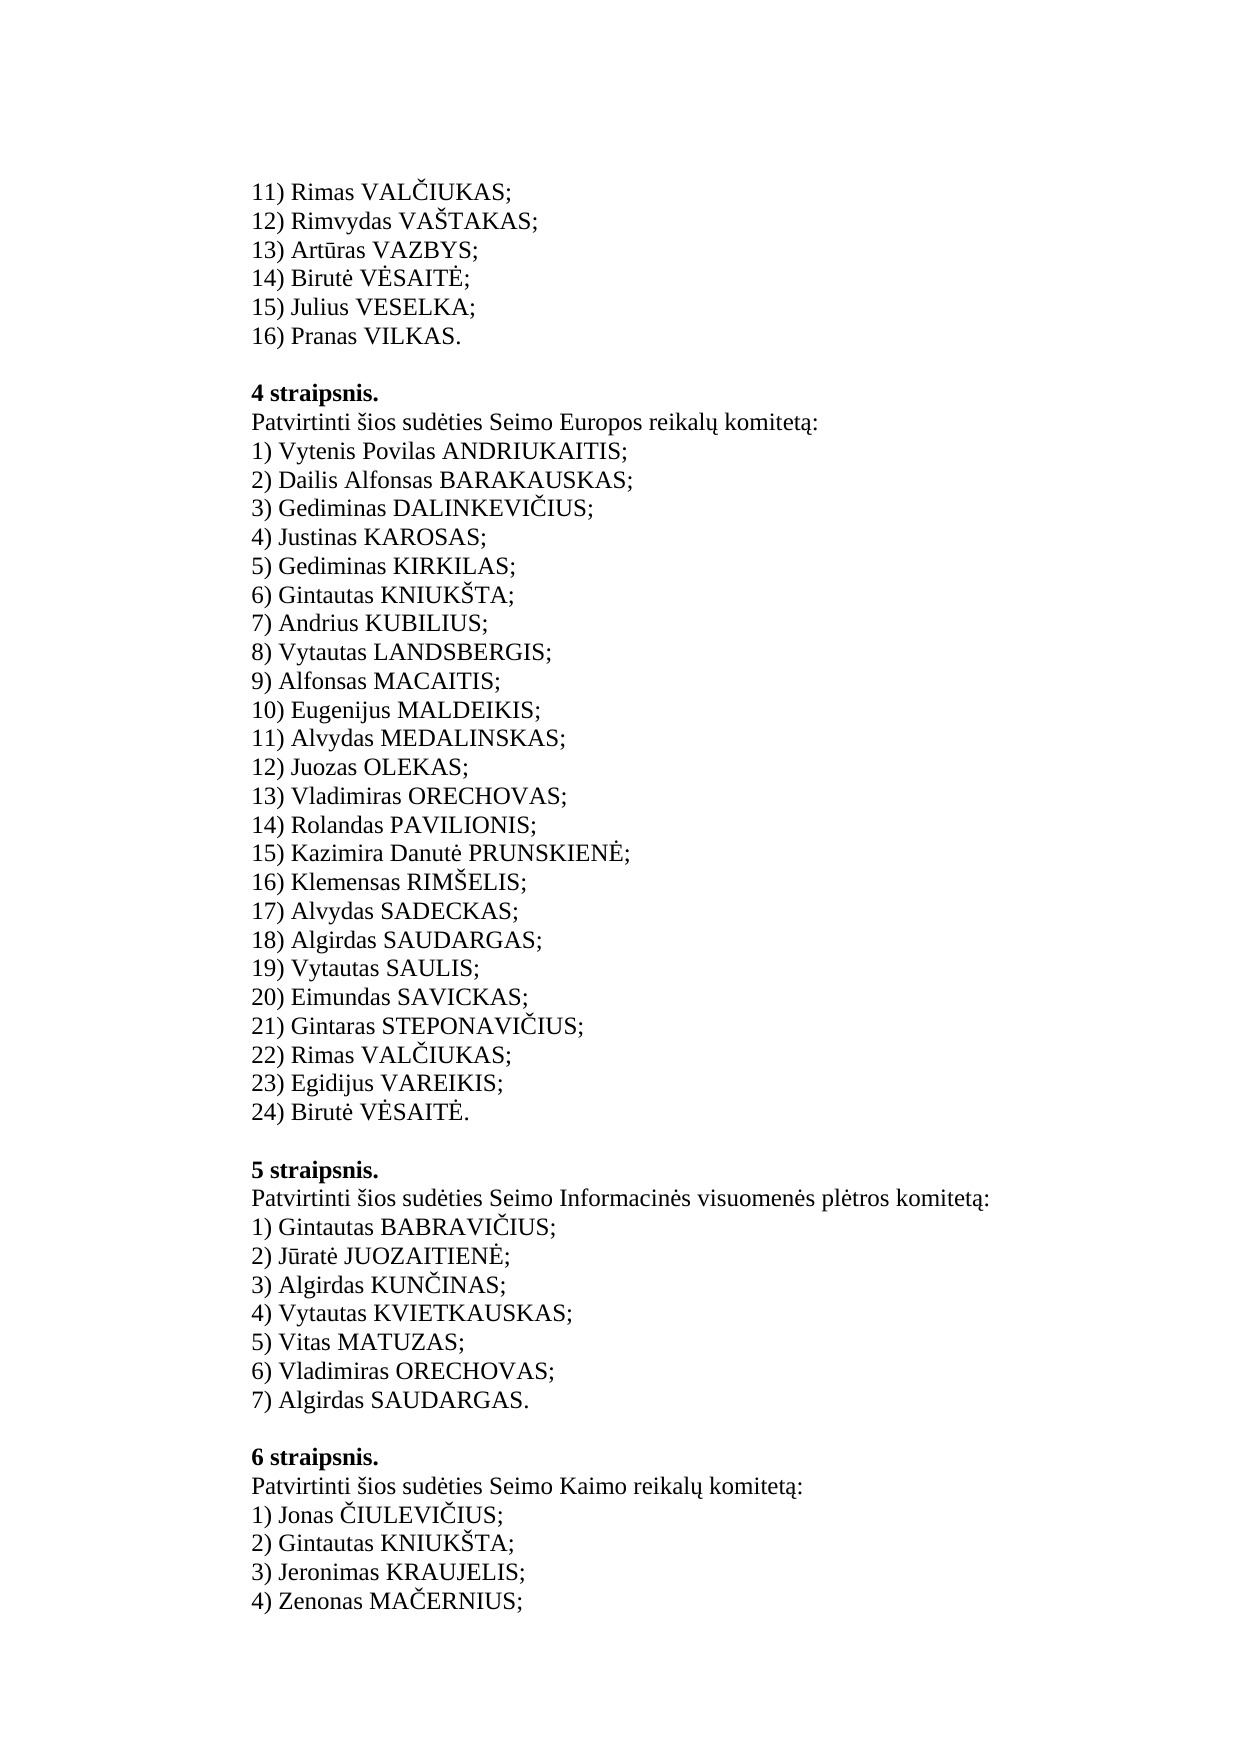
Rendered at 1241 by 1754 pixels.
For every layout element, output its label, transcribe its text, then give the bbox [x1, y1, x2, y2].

text 1) Gintautas BABRAVIČIUS; [177, 1212, 1181, 1241]
text 16) Klemensas RIMŠELIS; [177, 867, 1181, 896]
text 2) Jūratė JUOZAITIENĖ; [177, 1241, 1181, 1270]
text 10) Eugenijus MALDEIKIS; [177, 695, 1181, 723]
text 2) Gintautas KNIUKŠTA; [177, 1528, 1181, 1557]
text 22) Rimas VALČIUKAS; [177, 1040, 1181, 1068]
text 7) Algirdas SAUDARGAS. [177, 1385, 1181, 1413]
text 12) Juozas OLEKAS; [177, 752, 1181, 781]
text 5) Gediminas KIRKILAS; [177, 551, 1181, 580]
text 13) Vladimiras ORECHOVAS; [177, 781, 1181, 810]
text 5) Vitas MATUZAS; [177, 1327, 1181, 1356]
text 6) Gintautas KNIUKŠTA; [177, 580, 1181, 608]
text 13) Artūras VAZBYS; [177, 235, 1181, 263]
text Patvirtinti šios sudėties Seimo Kaimo reikalų komitetą: [177, 1471, 1181, 1500]
text 14) Birutė VĖSAITĖ; [177, 263, 1181, 292]
text 8) Vytautas LANDSBERGIS; [177, 637, 1181, 666]
text 14) Rolandas PAVILIONIS; [177, 810, 1181, 838]
text 11) Rimas VALČIUKAS; [177, 177, 1181, 206]
text 17) Alvydas SADECKAS; [177, 896, 1181, 925]
text 15) Kazimira Danutė PRUNSKIENĖ; [177, 838, 1181, 867]
text 3) Gediminas DALINKEVIČIUS; [177, 493, 1181, 522]
text 11) Alvydas MEDALINSKAS; [177, 723, 1181, 752]
text 6) Vladimiras ORECHOVAS; [177, 1356, 1181, 1385]
text 21) Gintaras STEPONAVIČIUS; [177, 1011, 1181, 1040]
text 19) Vytautas SAULIS; [177, 953, 1181, 982]
text 16) Pranas VILKAS. [177, 321, 1181, 350]
text 12) Rimvydas VAŠTAKAS; [177, 206, 1181, 235]
text 15) Julius VESELKA; [177, 292, 1181, 321]
text 1) Vytenis Povilas ANDRIUKAITIS; [177, 436, 1181, 465]
text 6 straipsnis. [177, 1442, 1181, 1471]
text 1) Jonas ČIULEVIČIUS; [177, 1500, 1181, 1528]
text 24) Birutė VĖSAITĖ. [177, 1097, 1181, 1126]
text 4) Vytautas KVIETKAUSKAS; [177, 1298, 1181, 1327]
text 23) Egidijus VAREIKIS; [177, 1068, 1181, 1097]
text 20) Eimundas SAVICKAS; [177, 982, 1181, 1011]
text Patvirtinti šios sudėties Seimo Europos reikalų komitetą: [177, 407, 1181, 436]
text 4) Zenonas MAČERNIUS; [177, 1586, 1181, 1615]
text 18) Algirdas SAUDARGAS; [177, 925, 1181, 953]
text 7) Andrius KUBILIUS; [177, 608, 1181, 637]
text 2) Dailis Alfonsas BARAKAUSKAS; [177, 465, 1181, 493]
text 9) Alfonsas MACAITIS; [177, 666, 1181, 695]
text 4) Justinas KAROSAS; [177, 522, 1181, 551]
text 5 straipsnis. [177, 1155, 1181, 1183]
text 4 straipsnis. [177, 378, 1181, 407]
text 3) Algirdas KUNČINAS; [177, 1270, 1181, 1298]
text 3) Jeronimas KRAUJELIS; [177, 1557, 1181, 1586]
text Patvirtinti šios sudėties Seimo Informacinės visuomenės plėtros komitetą: [177, 1183, 1181, 1212]
